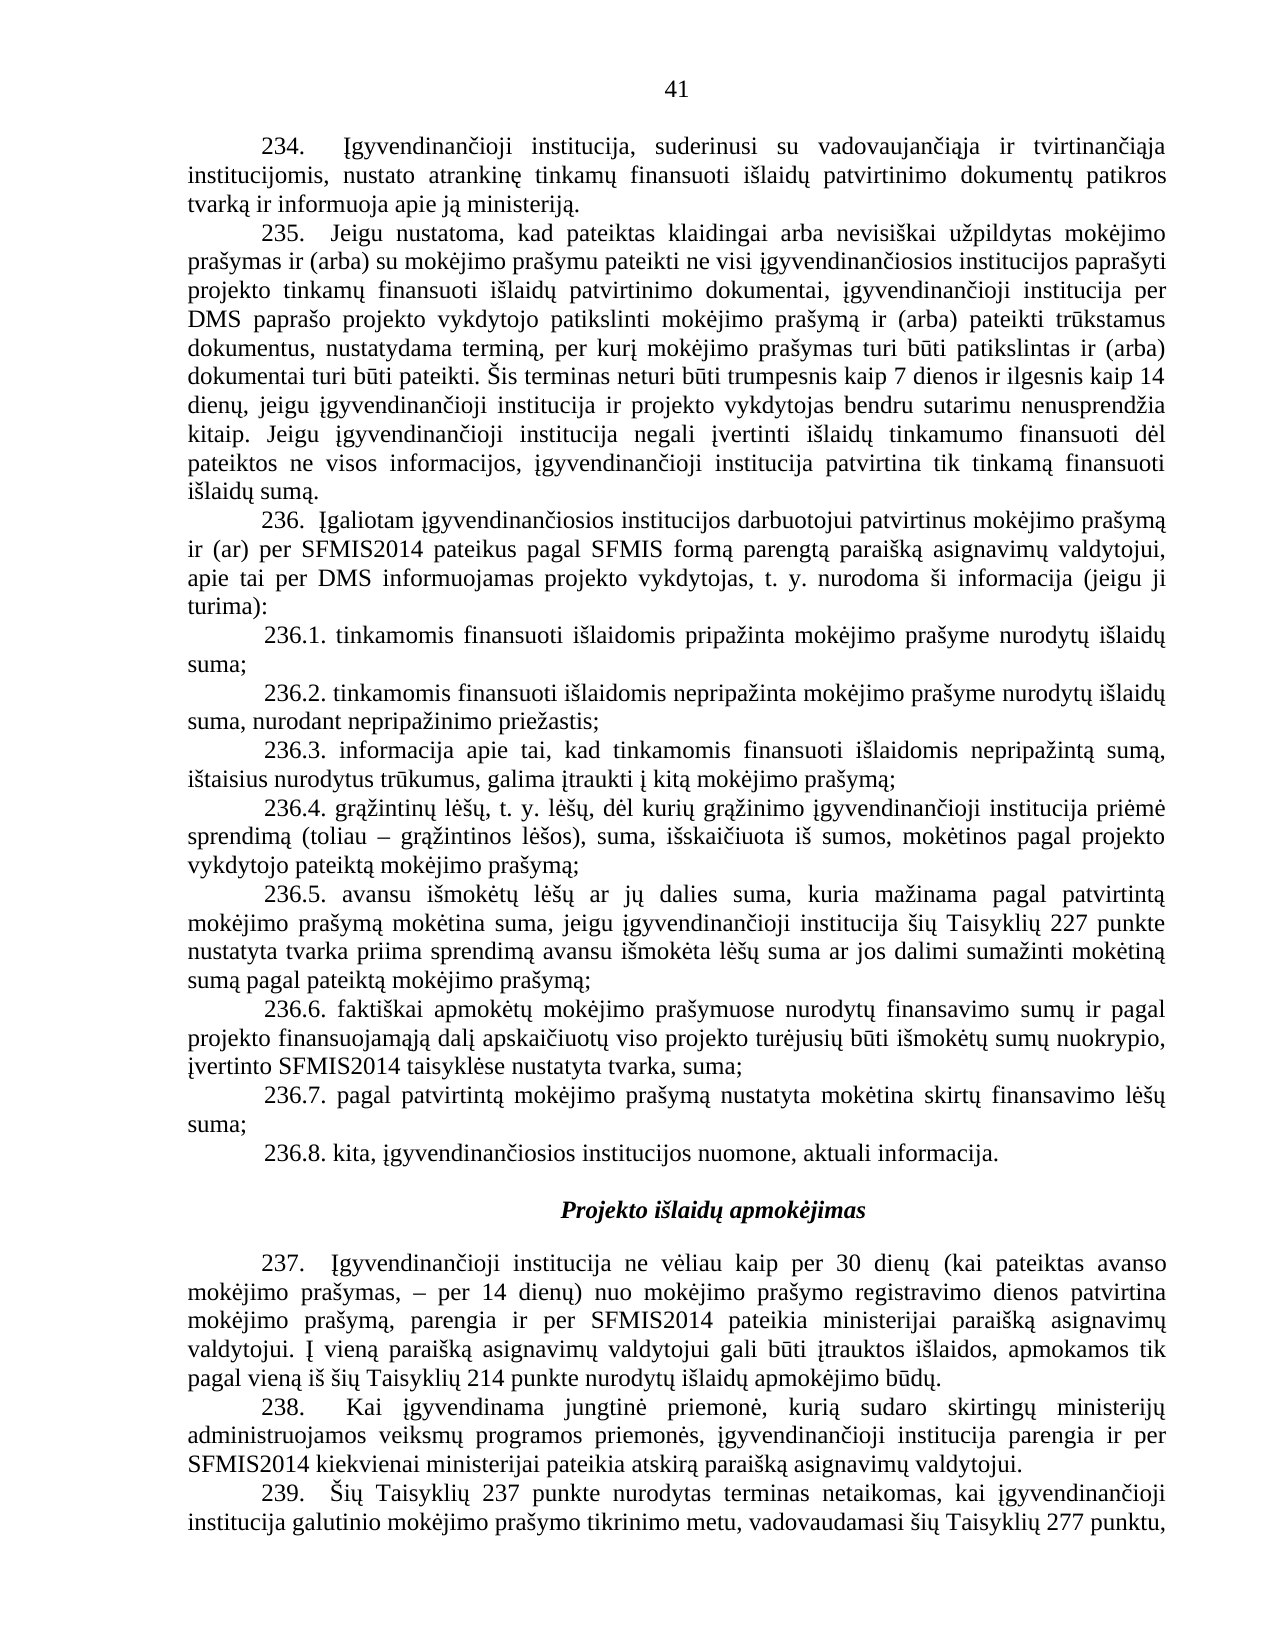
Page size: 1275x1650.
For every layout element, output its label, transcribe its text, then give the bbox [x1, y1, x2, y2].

text 236.4. grąžintinų lėšų, t. y. lėšų, dėl kurių grąžinimo įgyvendinančioji institucija priėmė sprendimą (toliau – grąžintinos lėšos), suma, išskaičiuota iš sumos, mokėtinos pagal projekto vykdytojo pateiktą mokėjimo prašymą; [187, 793, 1167, 879]
text 236.3. informacija apie tai, kad tinkamomis finansuoti išlaidomis nepripažintą sumą, ištaisius nurodytus trūkumus, galima įtraukti į kitą mokėjimo prašymą; [187, 735, 1167, 793]
text 238. Kai įgyvendinama jungtinė priemonė, kurią sudaro skirtingų ministerijų administruojamos veiksmų programos priemonės, įgyvendinančioji institucija parengia ir per SFMIS2014 kiekvienai ministerijai pateikia atskirą paraišką asignavimų valdytojui. [187, 1392, 1167, 1478]
text 237. Įgyvendinančioji institucija ne vėliau kaip per 30 dienų (kai pateiktas avanso mokėjimo prašymas, – per 14 dienų) nuo mokėjimo prašymo registravimo dienos patvirtina mokėjimo prašymą, parengia ir per SFMIS2014 pateikia ministerijai paraišką asignavimų valdytojui. Į vieną paraišką asignavimų valdytojui gali būti įtrauktos išlaidos, apmokamos tik pagal vieną iš šių Taisyklių 214 punkte nurodytų išlaidų apmokėjimo būdų. [187, 1248, 1167, 1392]
text 236.7. pagal patvirtintą mokėjimo prašymą nustatyta mokėtina skirtų finansavimo lėšų suma; [187, 1080, 1167, 1138]
subtitle Projekto išlaidų apmokėjimas [187, 1195, 1167, 1224]
text 236.1. tinkamomis finansuoti išlaidomis pripažinta mokėjimo prašyme nurodytų išlaidų suma; [187, 620, 1167, 678]
text 236.6. faktiškai apmokėtų mokėjimo prašymuose nurodytų finansavimo sumų ir pagal projekto finansuojamąją dalį apskaičiuotų viso projekto turėjusių būti išmokėtų sumų nuokrypio, įvertinto SFMIS2014 taisyklėse nustatyta tvarka, suma; [187, 994, 1167, 1080]
text 236.8. kita, įgyvendinančiosios institucijos nuomone, aktuali informacija. [187, 1138, 1167, 1166]
text 234. Įgyvendinančioji institucija, suderinusi su vadovaujančiąja ir tvirtinančiąja institucijomis, nustato atrankinę tinkamų finansuoti išlaidų patvirtinimo dokumentų patikros tvarką ir informuoja apie ją ministeriją. [187, 131, 1167, 218]
text 236.2. tinkamomis finansuoti išlaidomis nepripažinta mokėjimo prašyme nurodytų išlaidų suma, nurodant nepripažinimo priežastis; [187, 678, 1167, 735]
text 236. Įgaliotam įgyvendinančiosios institucijos darbuotojui patvirtinus mokėjimo prašymą ir (ar) per SFMIS2014 pateikus pagal SFMIS formą parengtą paraišką asignavimų valdytojui, apie tai per DMS informuojamas projekto vykdytojas, t. y. nurodoma ši informacija (jeigu ji turima): [187, 505, 1167, 620]
text 239. Šių Taisyklių 237 punkte nurodytas terminas netaikomas, kai įgyvendinančioji institucija galutinio mokėjimo prašymo tikrinimo metu, vadovaudamasi šių Taisyklių 277 punktu, [187, 1478, 1167, 1535]
text 236.5. avansu išmokėtų lėšų ar jų dalies suma, kuria mažinama pagal patvirtintą mokėjimo prašymą mokėtina suma, jeigu įgyvendinančioji institucija šių Taisyklių 227 punkte nustatyta tvarka priima sprendimą avansu išmokėta lėšų suma ar jos dalimi sumažinti mokėtiną sumą pagal pateiktą mokėjimo prašymą; [187, 879, 1167, 994]
text 235. Jeigu nustatoma, kad pateiktas klaidingai arba nevisiškai užpildytas mokėjimo prašymas ir (arba) su mokėjimo prašymu pateikti ne visi įgyvendinančiosios institucijos paprašyti projekto tinkamų finansuoti išlaidų patvirtinimo dokumentai, įgyvendinančioji institucija per DMS paprašo projekto vykdytojo patikslinti mokėjimo prašymą ir (arba) pateikti trūkstamus dokumentus, nustatydama terminą, per kurį mokėjimo prašymas turi būti patikslintas ir (arba) dokumentai turi būti pateikti. Šis terminas neturi būti trumpesnis kaip 7 dienos ir ilgesnis kaip 14 dienų, jeigu įgyvendinančioji institucija ir projekto vykdytojas bendru sutarimu nenusprendžia kitaip. Jeigu įgyvendinančioji institucija negali įvertinti išlaidų tinkamumo finansuoti dėl pateiktos ne visos informacijos, įgyvendinančioji institucija patvirtina tik tinkamą finansuoti išlaidų sumą. [187, 218, 1167, 505]
